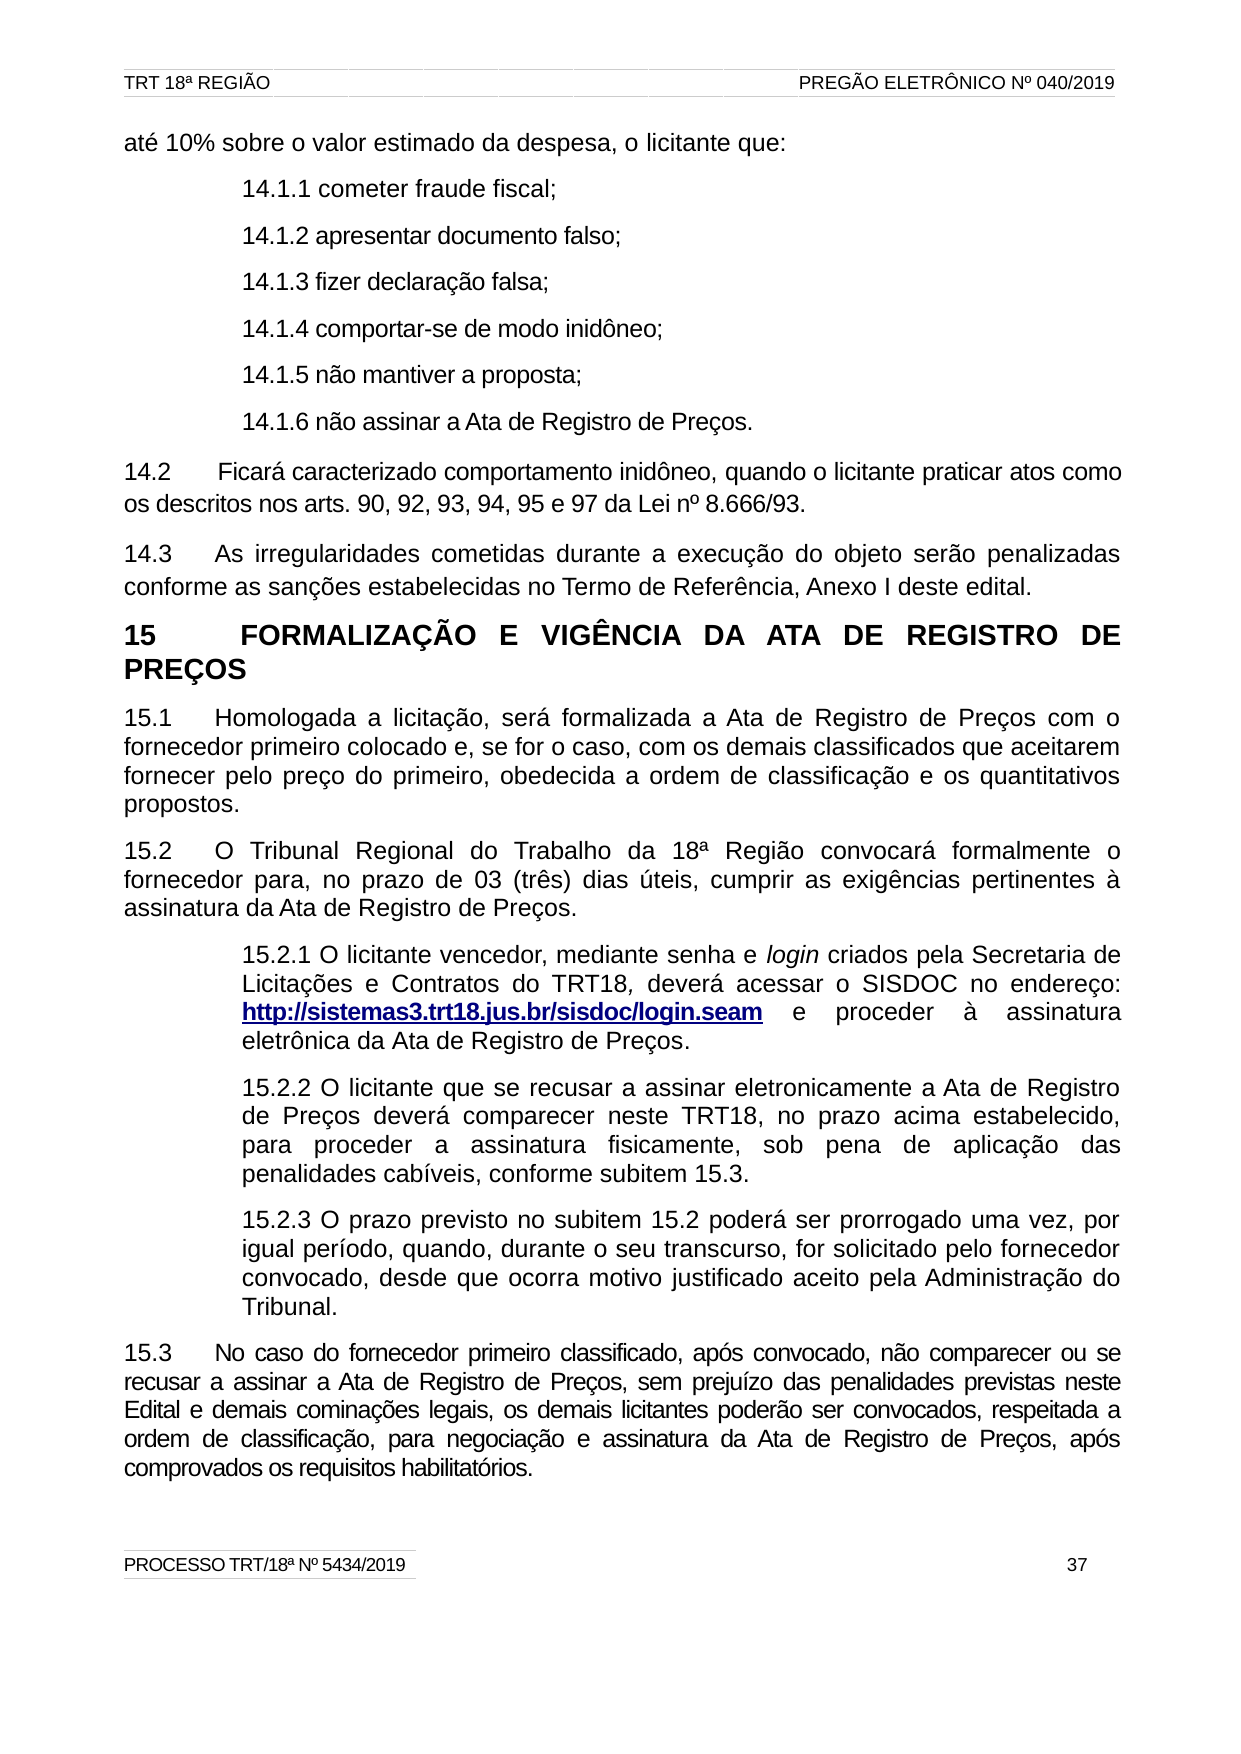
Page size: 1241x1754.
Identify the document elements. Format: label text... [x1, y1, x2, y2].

text até 10% sobre o valor estimado da despesa, o licitante que: [123, 128, 1122, 157]
list 14.1.5 não mantiver a proposta; [242, 360, 1122, 389]
list 14.1.3 fizer declaração falsa; [242, 267, 1122, 296]
list 14.3 As irregularidades cometidas durante a execução do objeto serão penalizadas conforme as sanções estabelecidas no Termo de Referência, Anexo I deste edital. [123, 536, 1122, 601]
list 14.1.6 não assinar a Ata de Registro de Preços. [242, 407, 1122, 435]
text 14.2 Ficará caracterizado comportamento inidôneo, quando o licitante praticar atos como os descritos nos arts. 90, 92, 93, 94, 95 e 97 da Lei nº 8.666/93. [123, 453, 1122, 518]
text 15.3 No caso do fornecedor primeiro classificado, após convocado, não comparecer ou se recusar a assinar a Ata de Registro de Preços, sem prejuízo das penalidades previstas neste Edital e demais cominações legais, os demais licitantes poderão ser convocados, respeitada a ordem de classificação, para negociação e assinatura da Ata de Registro de Preços, após comprovados os requisitos habilitatórios. [123, 1338, 1122, 1482]
text 15.2 O Tribunal Regional do Trabalho da 18ª Região convocará formalmente o fornecedor para, no prazo de 03 (três) dias úteis, cumprir as exigências pertinentes à assinatura da Ata de Registro de Preços. [123, 836, 1122, 922]
text 15.2.1 O licitante vencedor, mediante senha e login criados pela Secretaria de Licitações e Contratos do TRT18, deverá acessar o SISDOC no endereço: http://sistemas3.trt18.jus.br/sisdoc/login.seam e proceder à assinatura eletrônica da Ata de Registro de Preços. [242, 940, 1122, 1055]
list 15.2.2 O licitante que se recusar a assinar eletronicamente a Ata de Registro de Preços deverá comparecer neste TRT18, no prazo acima estabelecido, para proceder a assinatura fisicamente, sob pena de aplicação das penalidades cabíveis, conforme subitem 15.3. [242, 1073, 1122, 1188]
text 15.1 Homologada a licitação, será formalizada a Ata de Registro de Preços com o fornecedor primeiro colocado e, se for o caso, com os demais classificados que aceitarem fornecer pelo preço do primeiro, obedecida a ordem de classificação e os quantitativos propostos. [123, 703, 1122, 818]
list 14.1.4 comportar-se de modo inidôneo; [242, 314, 1122, 342]
list 15.2.3 O prazo previsto no subitem 15.2 poderá ser prorrogado uma vez, por igual período, quando, durante o seu transcurso, for solicitado pelo fornecedor convocado, desde que ocorra motivo justificado aceito pela Administração do Tribunal. [242, 1205, 1122, 1320]
text 15 FORMALIZAÇÃO E VIGÊNCIA DA ATA DE REGISTRO DE PREÇOS [123, 618, 1122, 686]
list 14.1.2 apresentar documento falso; [242, 221, 1122, 249]
text 14.1.1 cometer fraude fiscal; [242, 174, 1122, 203]
